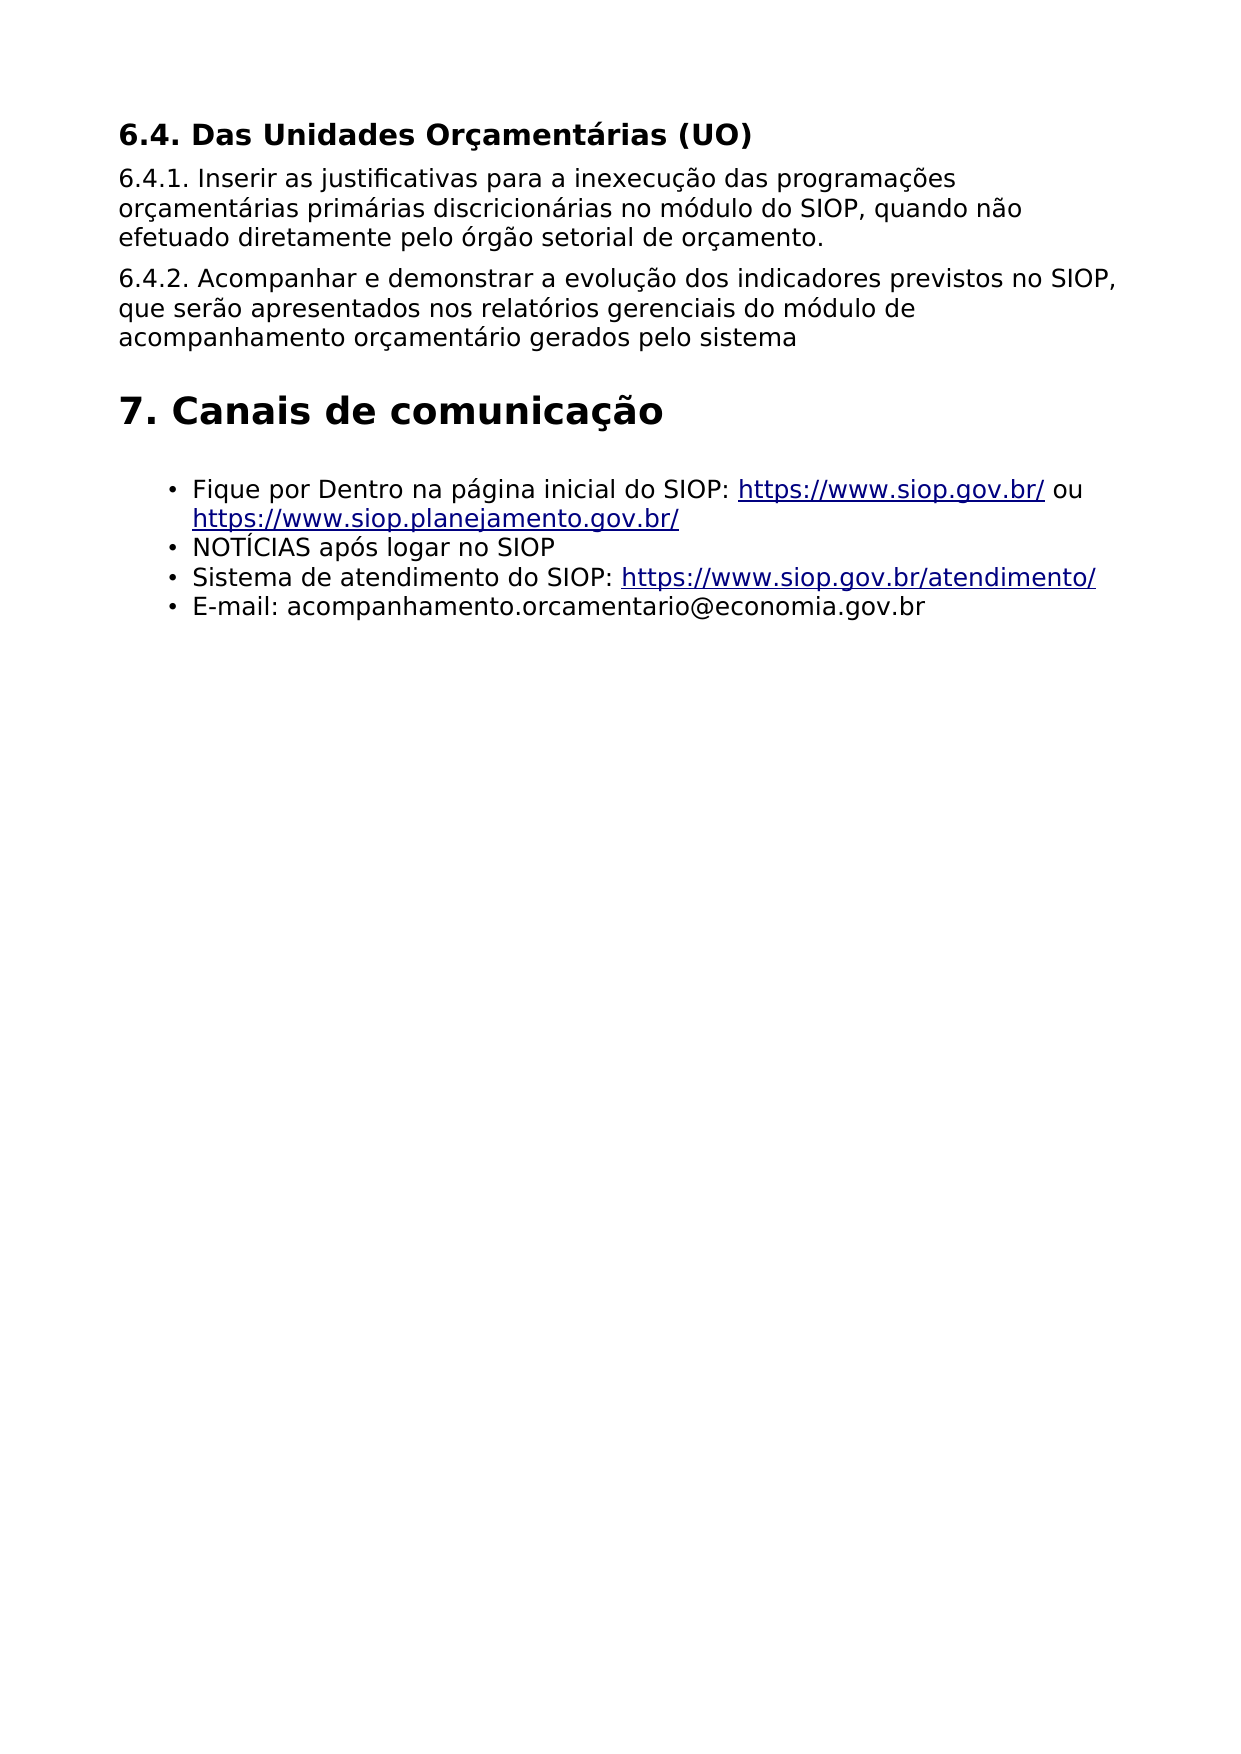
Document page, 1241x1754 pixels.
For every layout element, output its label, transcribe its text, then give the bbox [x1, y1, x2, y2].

text 6.4.1. Inserir as justificativas para a inexecução das programações orçamentárias primárias discricionárias no módulo do SIOP, quando não efetuado diretamente pelo órgão setorial de orçamento. [118, 164, 1122, 252]
list Sistema de atendimento do SIOP: https://www.siop.gov.br/atendimento/ [177, 563, 1122, 592]
list NOTÍCIAS após logar no SIOP [177, 533, 1122, 563]
subtitle 6.4. Das Unidades Orçamentárias (UO) [118, 118, 1122, 152]
list Fique por Dentro na página inicial do SIOP: https://www.siop.gov.br/ ou https://www.siop.planejamento.gov.br/ [177, 475, 1122, 533]
text 6.4.2. Acompanhar e demonstrar a evolução dos indicadores previstos no SIOP, que serão apresentados nos relatórios gerenciais do módulo de acompanhamento orçamentário gerados pelo sistema [118, 264, 1122, 352]
subtitle 7. Canais de comunicação [118, 389, 1122, 433]
list E-mail: acompanhamento.orcamentario@economia.gov.br [177, 592, 1122, 621]
